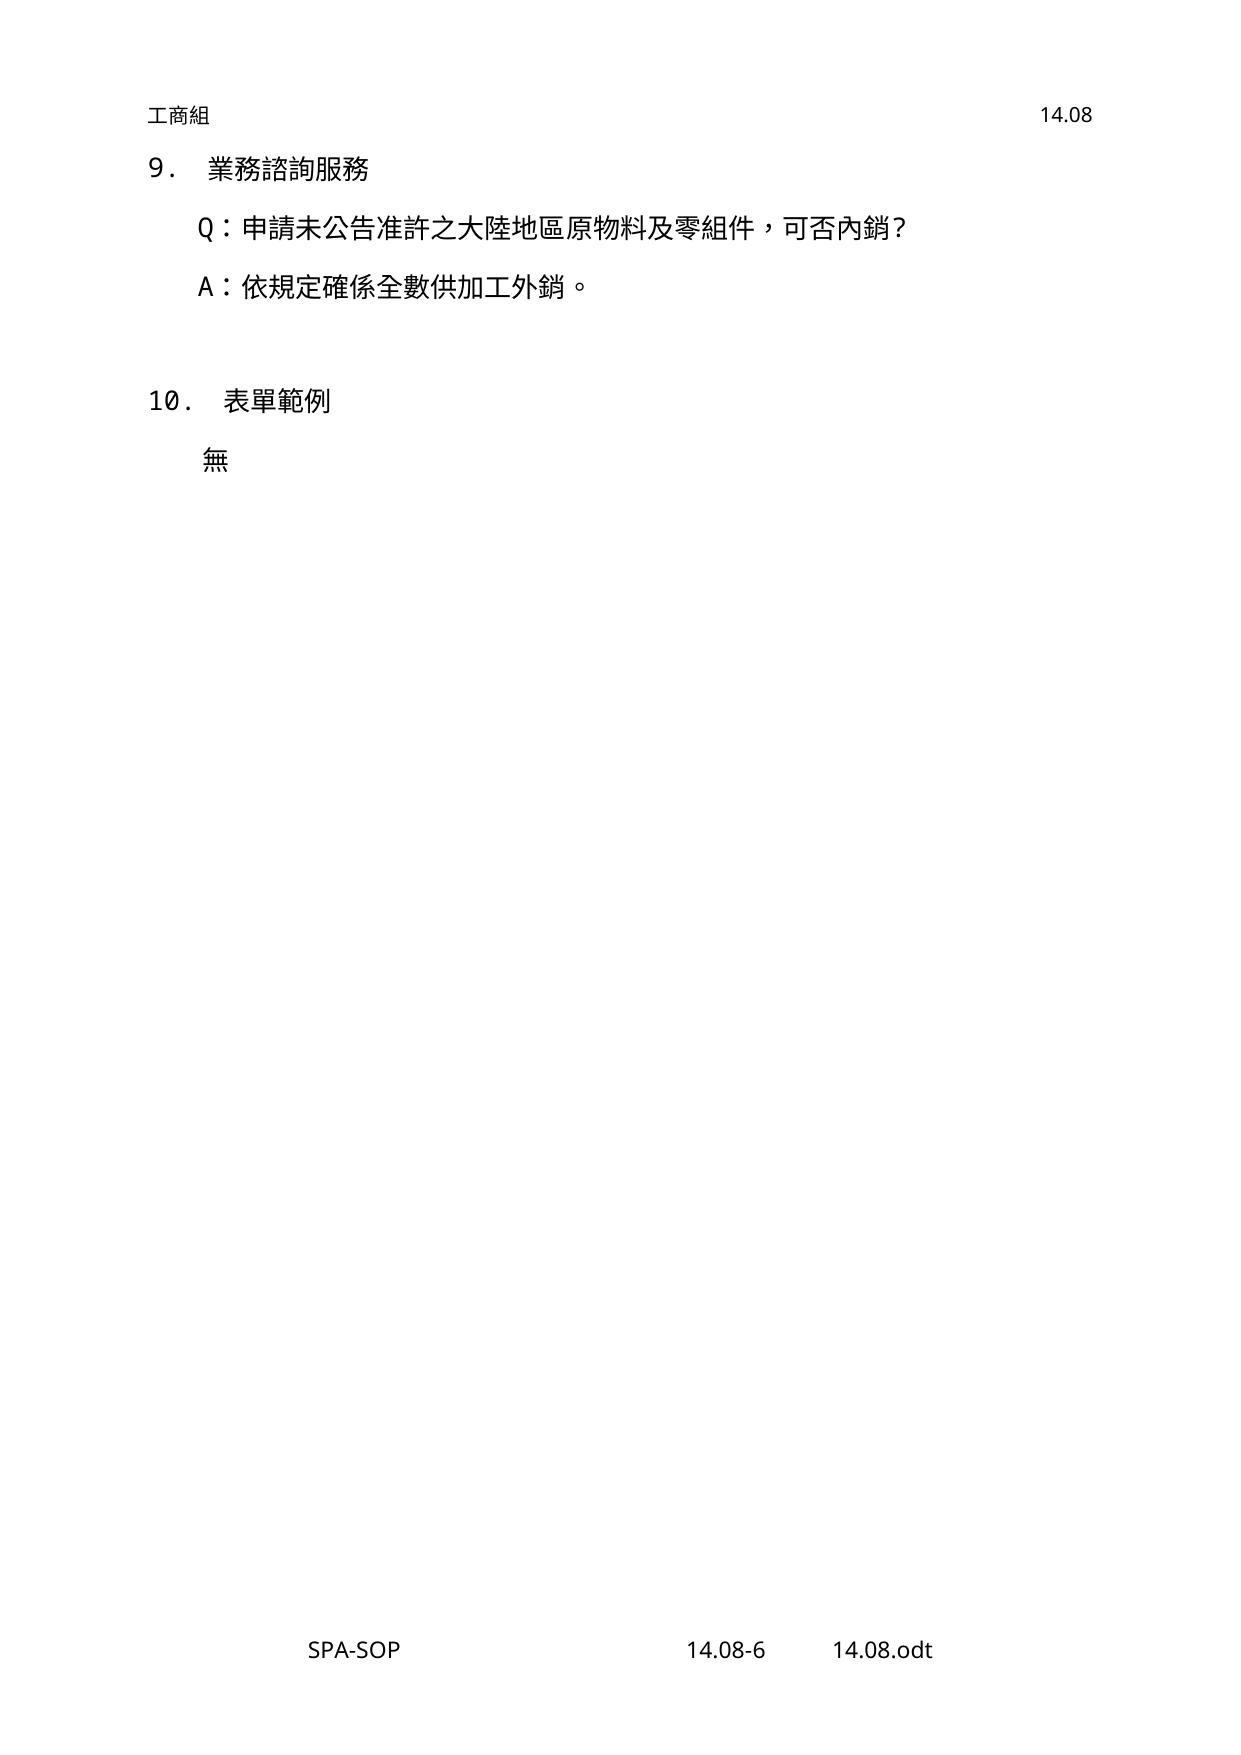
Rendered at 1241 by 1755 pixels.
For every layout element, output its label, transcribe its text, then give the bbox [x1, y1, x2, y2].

text A：依規定確係全數供加工外銷。 [197, 266, 1093, 305]
text 10. 表單範例 [147, 380, 1093, 419]
text 無 [148, 439, 1093, 478]
text Q：申請未公告准許之大陸地區原物料及零組件，可否內銷? [197, 207, 1093, 246]
text 9. 業務諮詢服務 [148, 148, 1093, 187]
